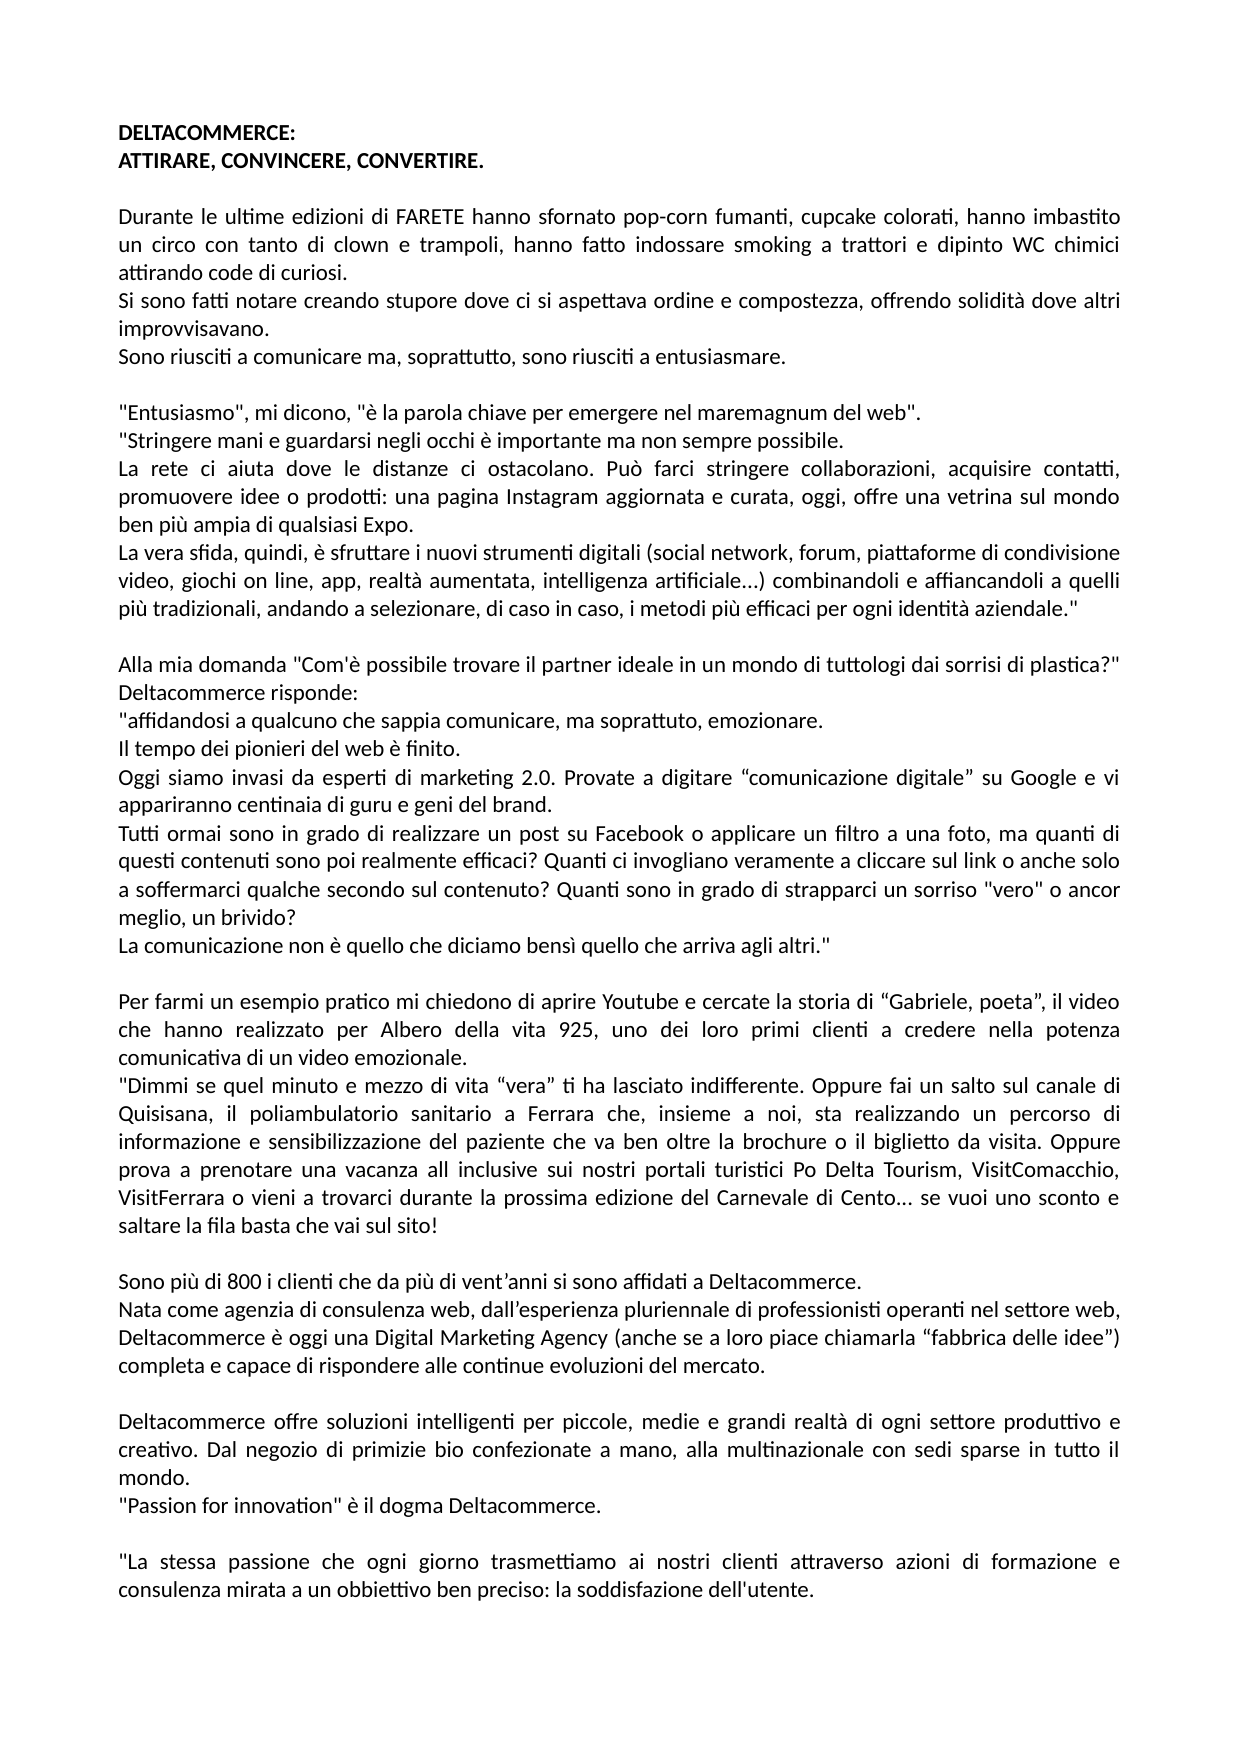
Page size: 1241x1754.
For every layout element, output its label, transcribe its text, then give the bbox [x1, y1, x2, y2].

text La comunicazione non è quello che diciamo bensì quello che arriva agli altri." [118, 931, 1122, 959]
text "Dimmi se quel minuto e mezzo di vita “vera” ti ha lasciato indifferente. Oppure fai un salto sul canale di Quisisana, il poliambulatorio sanitario a Ferrara che, insieme a noi, sta realizzando un percorso di informazione e sensibilizzazione del paziente che va ben oltre la brochure o il biglietto da visita. Oppure prova a prenotare una vacanza all inclusive sui nostri portali turistici Po Delta Tourism, VisitComacchio, VisitFerrara o vieni a trovarci durante la prossima edizione del Carnevale di Cento... se vuoi uno sconto e saltare la fila basta che vai sul sito! [118, 1071, 1122, 1239]
text Per farmi un esempio pratico mi chiedono di aprire Youtube e cercate la storia di “Gabriele, poeta”, il video che hanno realizzato per Albero della vita 925, uno dei loro primi clienti a credere nella potenza comunicativa di un video emozionale. [118, 987, 1122, 1071]
text "La stessa passione che ogni giorno trasmettiamo ai nostri clienti attraverso azioni di formazione e consulenza mirata a un obbiettivo ben preciso: la soddisfazione dell'utente. [118, 1547, 1122, 1603]
text Alla mia domanda "Com'è possibile trovare il partner ideale in un mondo di tuttologi dai sorrisi di plastica?" Deltacommerce risponde: [118, 651, 1122, 707]
text ATTIRARE, CONVINCERE, CONVERTIRE. [118, 146, 1122, 174]
text "Passion for innovation" è il dogma Deltacommerce. [118, 1491, 1122, 1519]
text La vera sfida, quindi, è sfruttare i nuovi strumenti digitali (social network, forum, piattaforme di condivisione video, giochi on line, app, realtà aumentata, intelligenza artificiale...) combinandoli e affiancandoli a quelli più tradizionali, andando a selezionare, di caso in caso, i metodi più efficaci per ogni identità aziendale." [118, 538, 1122, 622]
text Sono più di 800 i clienti che da più di vent’anni si sono affidati a Deltacommerce. [118, 1267, 1122, 1295]
text "Stringere mani e guardarsi negli occhi è importante ma non sempre possibile. [118, 426, 1122, 454]
text Il tempo dei pionieri del web è finito. [118, 734, 1122, 763]
text DELTACOMMERCE: [118, 118, 1122, 146]
text Deltacommerce offre soluzioni intelligenti per piccole, medie e grandi realtà di ogni settore produttivo e creativo. Dal negozio di primizie bio confezionate a mano, alla multinazionale con sedi sparse in tutto il mondo. [118, 1407, 1122, 1491]
text Tutti ormai sono in grado di realizzare un post su Facebook o applicare un filtro a una foto, ma quanti di questi contenuti sono poi realmente efficaci? Quanti ci invogliano veramente a cliccare sul link o anche solo a soffermarci qualche secondo sul contenuto? Quanti sono in grado di strapparci un sorriso "vero" o ancor meglio, un brivido? [118, 819, 1122, 931]
text Nata come agenzia di consulenza web, dall’esperienza pluriennale di professionisti operanti nel settore web, Deltacommerce è oggi una Digital Marketing Agency (anche se a loro piace chiamarla “fabbrica delle idee”) completa e capace di rispondere alle continue evoluzioni del mercato. [118, 1295, 1122, 1379]
text "Entusiasmo", mi dicono, "è la parola chiave per emergere nel maremagnum del web". [118, 398, 1122, 426]
text Sono riusciti a comunicare ma, soprattutto, sono riusciti a entusiasmare. [118, 342, 1122, 370]
text Durante le ultime edizioni di FARETE hanno sfornato pop-corn fumanti, cupcake colorati, hanno imbastito un circo con tanto di clown e trampoli, hanno fatto indossare smoking a trattori e dipinto WC chimici attirando code di curiosi. [118, 202, 1122, 286]
text Oggi siamo invasi da esperti di marketing 2.0. Provate a digitare “comunicazione digitale” su Google e vi appariranno centinaia di guru e geni del brand. [118, 763, 1122, 819]
text La rete ci aiuta dove le distanze ci ostacolano. Può farci stringere collaborazioni, acquisire contatti, promuovere idee o prodotti: una pagina Instagram aggiornata e curata, oggi, offre una vetrina sul mondo ben più ampia di qualsiasi Expo. [118, 454, 1122, 538]
text "affidandosi a qualcuno che sappia comunicare, ma soprattuto, emozionare. [118, 707, 1122, 734]
text Si sono fatti notare creando stupore dove ci si aspettava ordine e compostezza, offrendo solidità dove altri improvvisavano. [118, 286, 1122, 342]
